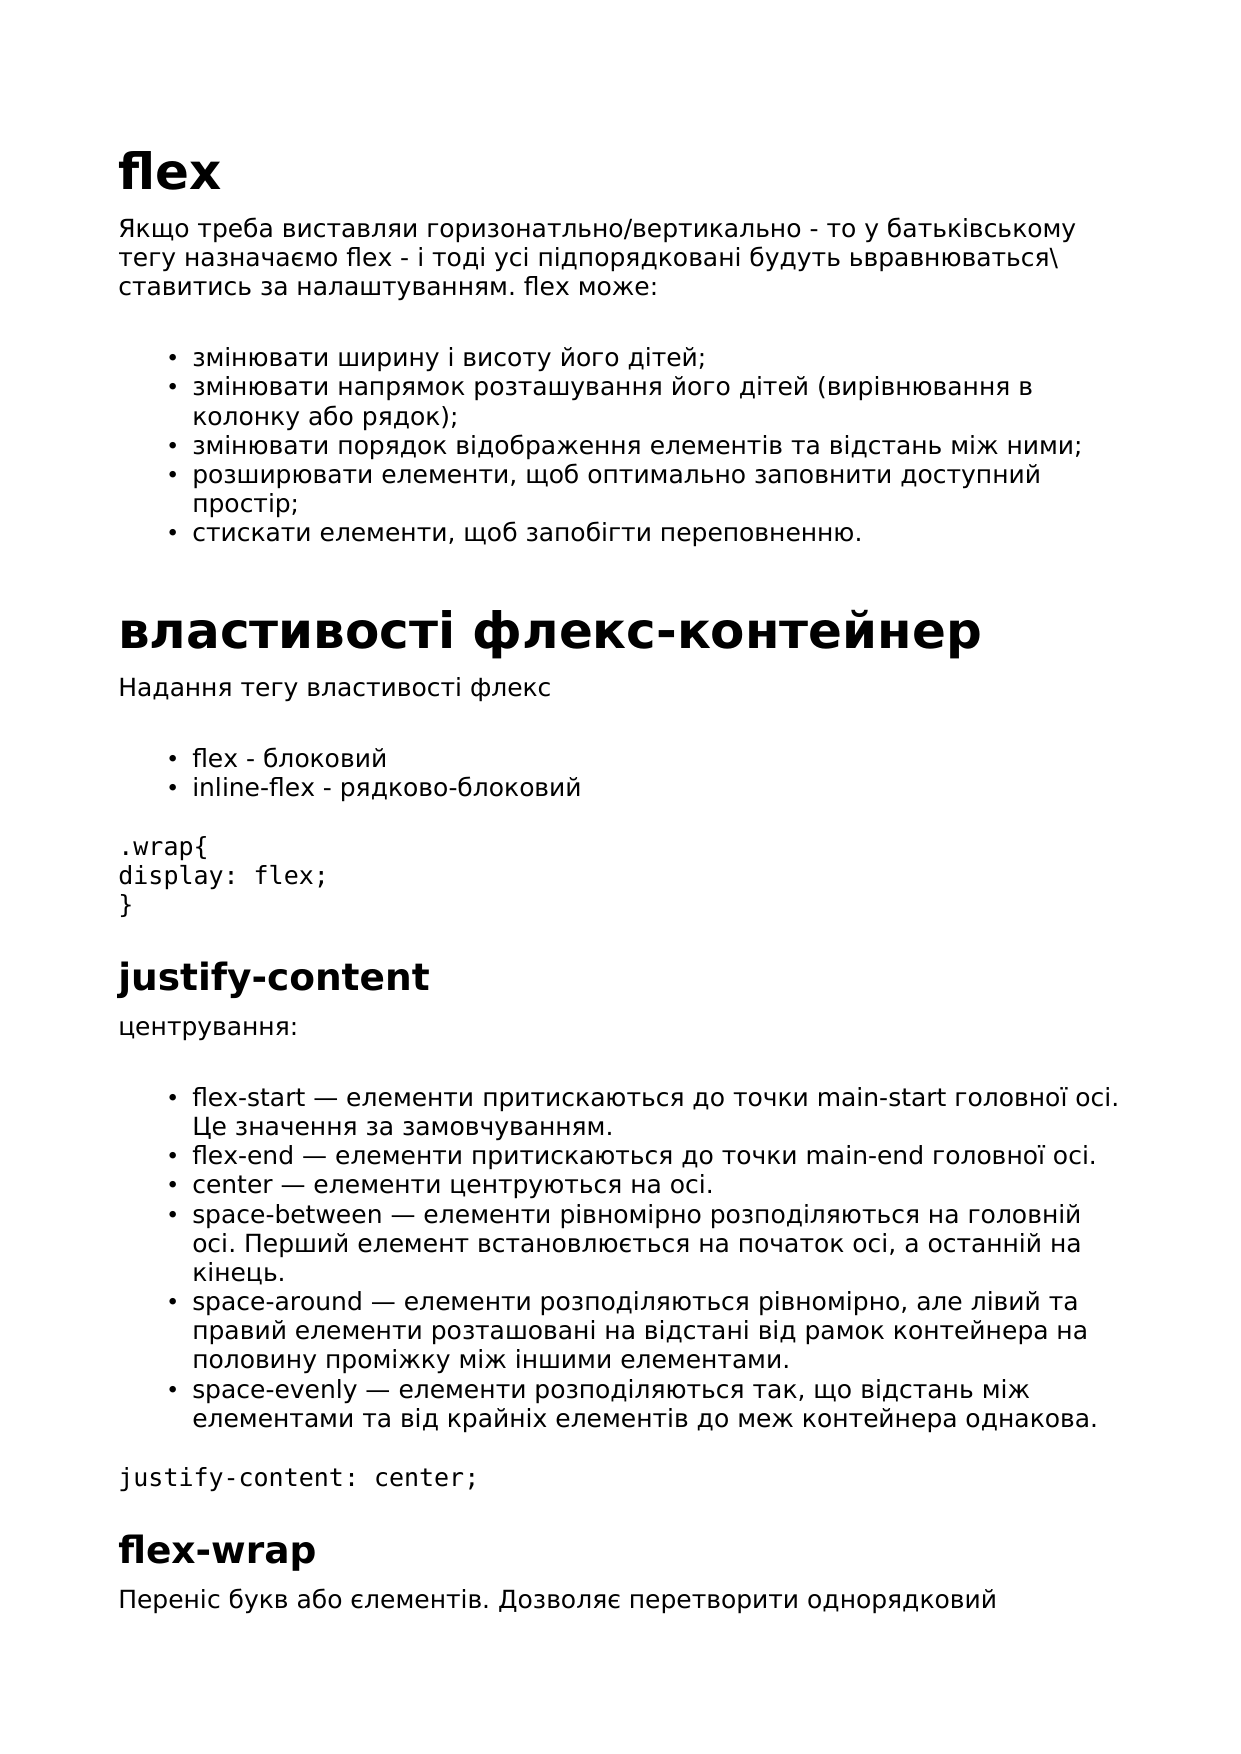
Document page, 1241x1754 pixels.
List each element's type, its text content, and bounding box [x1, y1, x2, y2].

list змінювати напрямок розташування його дітей (вирівнювання в колонку або рядок); [177, 372, 1122, 431]
list змінювати ширину і висоту його дітей; [177, 343, 1122, 372]
text justify-content: center; [118, 1463, 1122, 1492]
list flex - блоковий [177, 744, 1122, 773]
list flex-start — елементи притискаються до точки main-start головної осі. Це значення за замовчуванням. [177, 1083, 1122, 1142]
list center — елементи центруються на осі. [177, 1171, 1122, 1200]
subtitle justify-content [118, 956, 1122, 999]
text Переніс букв або єлементів. Дозволяє перетворити однорядковий [118, 1585, 1122, 1614]
list розширювати елементи, щоб оптимально заповнити доступний простір; [177, 460, 1122, 518]
text центрування: [118, 1012, 1122, 1041]
list inline-flex - рядково-блоковий [177, 773, 1122, 802]
text Якщо треба виставляи горизонатльно/вертикально - то у батьківському тегу назначаємо flex - і тоді усі підпорядковані будуть ьвравнюваться\ставитись за налаштуванням. flex може: [118, 214, 1122, 301]
list space-around — елементи розподіляються рівномірно, але лівий та правий елементи розташовані на відстані від рамок контейнера на половину проміжку між іншими елементами. [177, 1287, 1122, 1375]
text .wrap{ display: flex; } [118, 832, 1122, 919]
list flex-end — елементи притискаються до точки main-end головної осі. [177, 1142, 1122, 1171]
subtitle властивості флекс-контейнер [118, 602, 1122, 660]
subtitle flex-wrap [118, 1529, 1122, 1572]
subtitle flex [118, 143, 1122, 201]
list space-between — елементи рівномірно розподіляються на головній осі. Перший елемент встановлюється на початок осі, а останній на кінець. [177, 1200, 1122, 1287]
list змінювати порядок відображення елементів та відстань між ними; [177, 431, 1122, 460]
list стискати елементи, щоб запобігти переповненню. [177, 518, 1122, 547]
text Надання тегу властивості флекс [118, 673, 1122, 702]
list space-evenly — елементи розподіляються так, що відстань між елементами та від крайніх елементів до меж контейнера однакова. [177, 1375, 1122, 1433]
